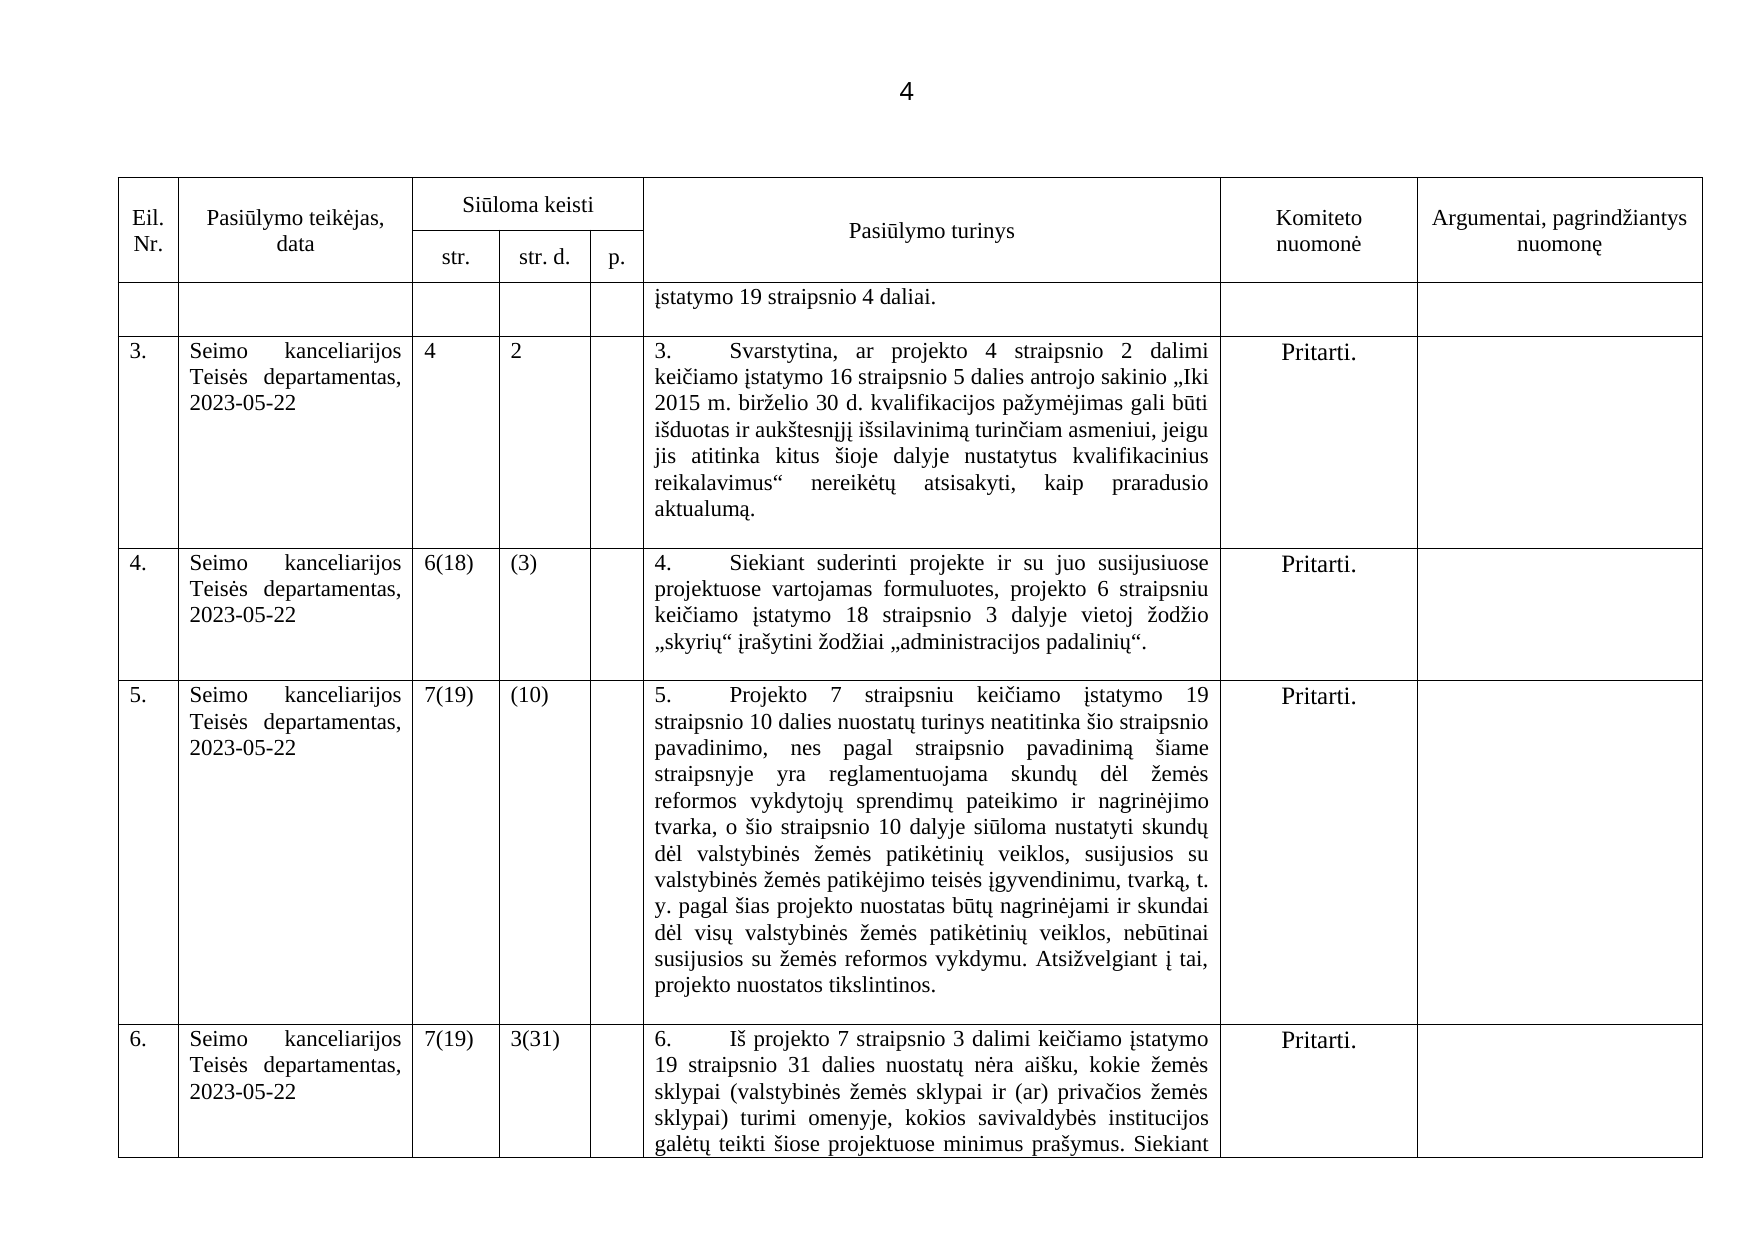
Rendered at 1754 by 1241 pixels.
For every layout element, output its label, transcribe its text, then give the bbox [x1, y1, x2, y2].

table_header Siūloma keisti [413, 178, 643, 229]
table_cell 6. Iš projekto 7 straipsnio 3 dalimi keičiamo įstatymo 19 straipsnio 31 dalies nuostatų nėra aišku, kokie žemės sklypai (valstybinės žemės sklypai ir (ar) privačios žemės sklypai) turimi omenyje, kokios savivaldybės institucijos galėtų teikti šiose projektuose minimus prašymus. Siekiant [644, 1025, 1220, 1157]
table_cell Pritarti. [1221, 549, 1417, 680]
table_header Pasiūlymo turinys [644, 178, 1220, 282]
table_cell Pritarti. [1221, 681, 1417, 1024]
table_cell 4. Siekiant suderinti projekte ir su juo susijusiuose projektuose vartojamas formuluotes, projekto 6 straipsniu keičiamo įstatymo 18 straipsnio 3 dalyje vietoj žodžio „skyrių“ įrašytini žodžiai „administracijos padalinių“. [644, 549, 1220, 680]
table_cell 7(19) [413, 1025, 499, 1157]
table_cell [500, 283, 590, 336]
table_cell [179, 283, 412, 336]
table_cell Pritarti. [1221, 1025, 1417, 1157]
table_header Komiteto nuomonė [1221, 178, 1417, 282]
table_cell [591, 1025, 643, 1157]
table_cell [1418, 283, 1702, 336]
table_cell 5. [119, 681, 178, 1024]
table_cell [1418, 549, 1702, 680]
table_cell 4 [413, 337, 499, 548]
table_cell 4. [119, 549, 178, 680]
table_cell p. [591, 231, 643, 282]
table_cell str. [413, 231, 499, 282]
table_cell 3. [119, 337, 178, 548]
table_cell [1221, 283, 1417, 336]
table_cell 6(18) [413, 549, 499, 680]
table_cell 6. [119, 1025, 178, 1157]
table_cell 2 [500, 337, 590, 548]
table_cell 3. Svarstytina, ar projekto 4 straipsnio 2 dalimi keičiamo įstatymo 16 straipsnio 5 dalies antrojo sakinio „Iki 2015 m. birželio 30 d. kvalifikacijos pažymėjimas gali būti išduotas ir aukštesnįjį išsilavinimą turinčiam asmeniui, jeigu jis atitinka kitus šioje dalyje nustatytus kvalifikacinius reikalavimus“ nereikėtų atsisakyti, kaip praradusio aktualumą. [644, 337, 1220, 548]
table_cell 3(31) [500, 1025, 590, 1157]
table_cell [591, 681, 643, 1024]
table_header Pasiūlymo teikėjas, data [179, 178, 412, 282]
table_cell [1418, 1025, 1702, 1157]
table_cell Seimo kanceliarijos Teisės departamentas, 2023-05-22 [179, 337, 412, 548]
table_cell [591, 337, 643, 548]
table_cell [1418, 337, 1702, 548]
table_cell Seimo kanceliarijos Teisės departamentas, 2023-05-22 [179, 1025, 412, 1157]
table_cell 5. Projekto 7 straipsniu keičiamo įstatymo 19 straipsnio 10 dalies nuostatų turinys neatitinka šio straipsnio pavadinimo, nes pagal straipsnio pavadinimą šiame straipsnyje yra reglamentuojama skundų dėl žemės reformos vykdytojų sprendimų pateikimo ir nagrinėjimo tvarka, o šio straipsnio 10 dalyje siūloma nustatyti skundų dėl valstybinės žemės patikėtinių veiklos, susijusios su valstybinės žemės patikėjimo teisės įgyvendinimu, tvarką, t. y. pagal šias projekto nuostatas būtų nagrinėjami ir skundai dėl visų valstybinės žemės patikėtinių veiklos, nebūtinai susijusios su žemės reformos vykdymu. Atsižvelgiant į tai, projekto nuostatos tikslintinos. [644, 681, 1220, 1024]
table_cell (3) [500, 549, 590, 680]
table_header Argumentai, pagrindžiantys nuomonę [1418, 178, 1702, 282]
table_cell [591, 549, 643, 680]
table_cell Seimo kanceliarijos Teisės departamentas, 2023-05-22 [179, 681, 412, 1024]
table_cell [413, 283, 499, 336]
table_header Eil. Nr. [119, 178, 178, 282]
table_cell 7(19) [413, 681, 499, 1024]
table_cell įstatymo 19 straipsnio 4 daliai. [644, 283, 1220, 336]
table_cell [1418, 681, 1702, 1024]
table_cell Seimo kanceliarijos Teisės departamentas, 2023-05-22 [179, 549, 412, 680]
table_cell [119, 283, 178, 336]
table_cell (10) [500, 681, 590, 1024]
table_cell str. d. [500, 231, 590, 282]
table_cell Pritarti. [1221, 337, 1417, 548]
table_cell [591, 283, 643, 336]
